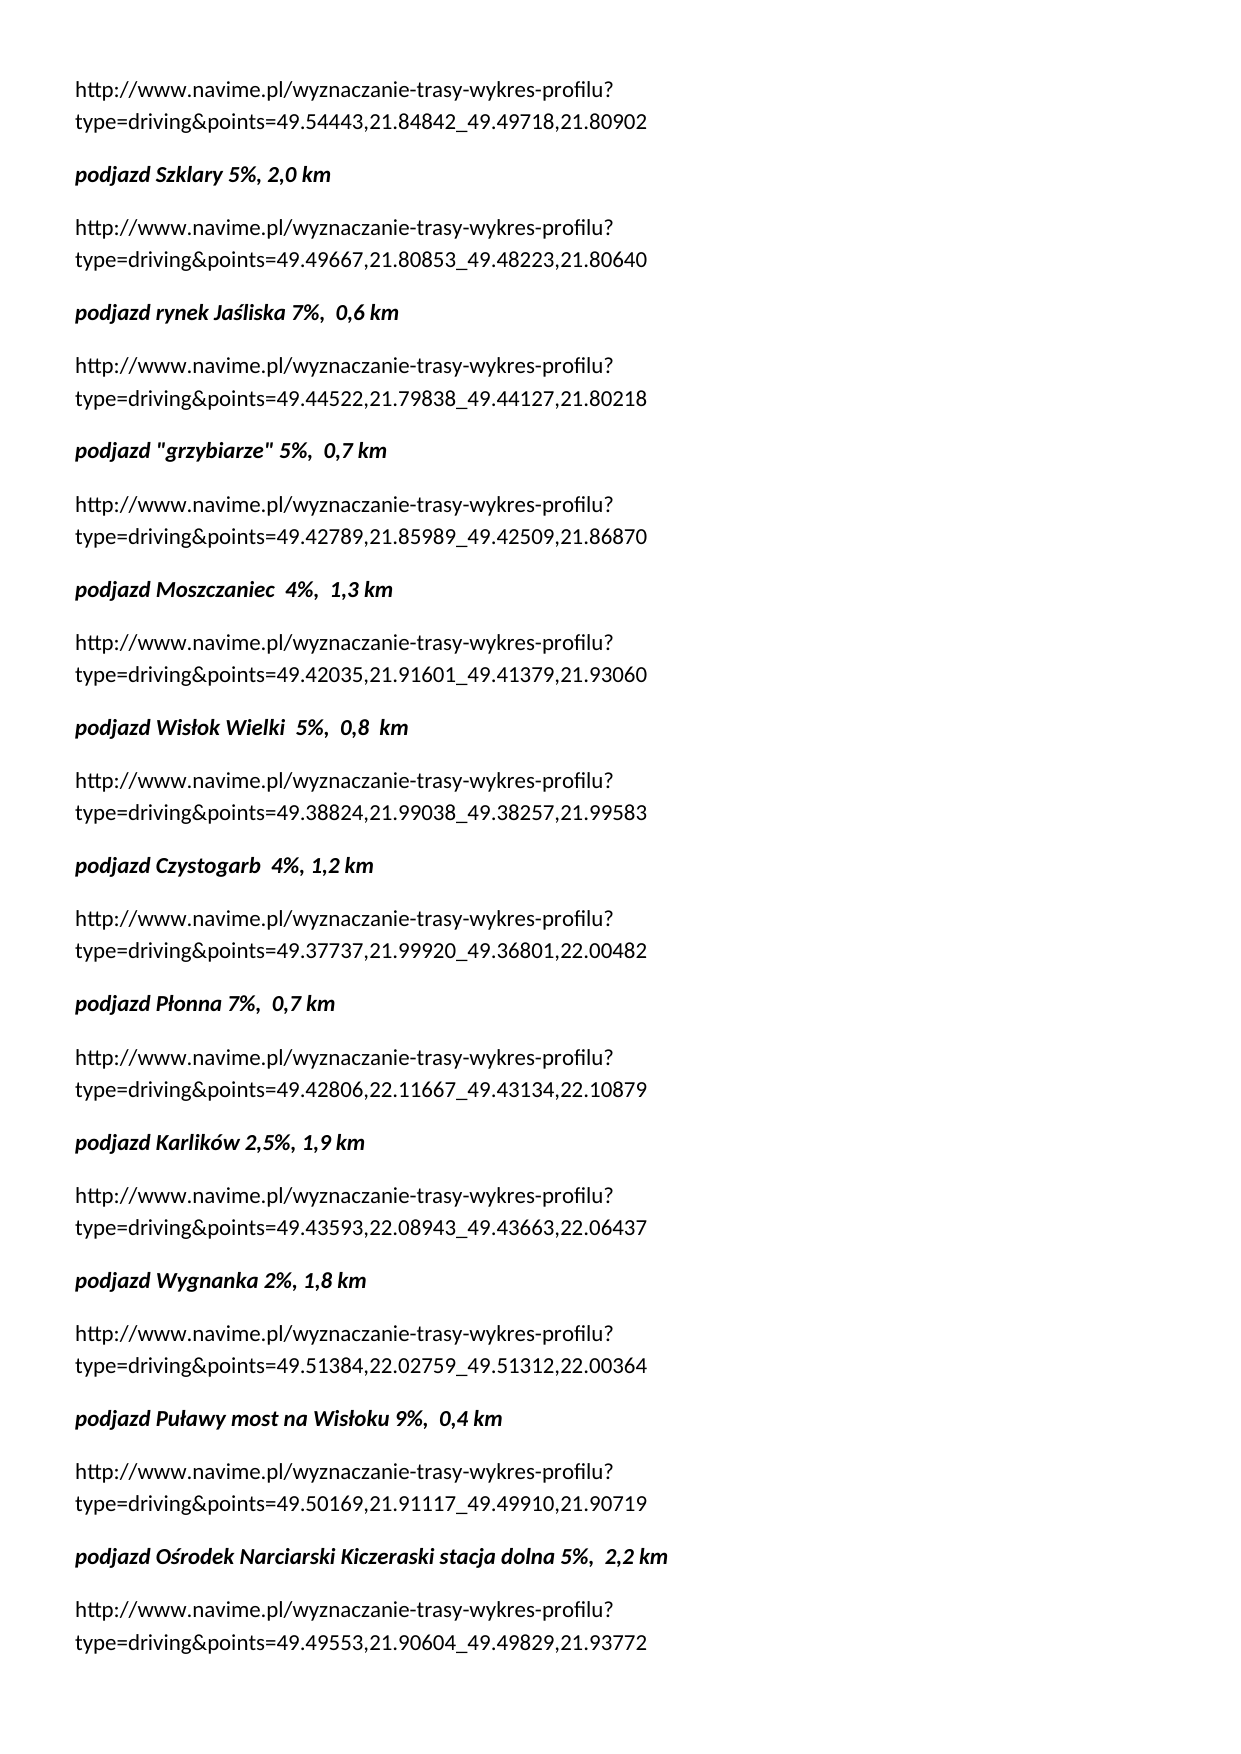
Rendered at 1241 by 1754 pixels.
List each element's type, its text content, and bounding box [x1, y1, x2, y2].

text podjazd Szklary 5%, 2,0 km [75, 160, 1165, 188]
text http://www.navime.pl/wyznaczanie-trasy-wykres-profilu?type=driving&points=49.50169,21.91117_49.49910,21.90719 [75, 1457, 1165, 1517]
text http://www.navime.pl/wyznaczanie-trasy-wykres-profilu?type=driving&points=49.42806,22.11667_49.43134,22.10879 [75, 1043, 1165, 1103]
text http://www.navime.pl/wyznaczanie-trasy-wykres-profilu?type=driving&points=49.51384,22.02759_49.51312,22.00364 [75, 1319, 1165, 1379]
text podjazd Wygnanka 2%, 1,8 km [75, 1266, 1165, 1294]
text http://www.navime.pl/wyznaczanie-trasy-wykres-profilu?type=driving&points=49.49553,21.90604_49.49829,21.93772 [75, 1596, 1165, 1656]
text http://www.navime.pl/wyznaczanie-trasy-wykres-profilu?type=driving&points=49.43593,22.08943_49.43663,22.06437 [75, 1181, 1165, 1241]
text podjazd Moszczaniec 4%, 1,3 km [75, 575, 1165, 603]
text podjazd rynek Jaśliska 7%, 0,6 km [75, 298, 1165, 326]
text http://www.navime.pl/wyznaczanie-trasy-wykres-profilu?type=driving&points=49.42035,21.91601_49.41379,21.93060 [75, 628, 1165, 688]
text podjazd Karlików 2,5%, 1,9 km [75, 1128, 1165, 1156]
text podjazd Ośrodek Narciarski Kiczeraski stacja dolna 5%, 2,2 km [75, 1542, 1165, 1571]
text http://www.navime.pl/wyznaczanie-trasy-wykres-profilu?type=driving&points=49.38824,21.99038_49.38257,21.99583 [75, 766, 1165, 826]
text podjazd Wisłok Wielki 5%, 0,8 km [75, 713, 1165, 741]
text podjazd Czystogarb 4%, 1,2 km [75, 851, 1165, 879]
text http://www.navime.pl/wyznaczanie-trasy-wykres-profilu?type=driving&points=49.49667,21.80853_49.48223,21.80640 [75, 213, 1165, 273]
text http://www.navime.pl/wyznaczanie-trasy-wykres-profilu?type=driving&points=49.42789,21.85989_49.42509,21.86870 [75, 490, 1165, 550]
text podjazd Puławy most na Wisłoku 9%, 0,4 km [75, 1404, 1165, 1432]
text podjazd Płonna 7%, 0,7 km [75, 989, 1165, 1018]
text podjazd "grzybiarze" 5%, 0,7 km [75, 437, 1165, 465]
text http://www.navime.pl/wyznaczanie-trasy-wykres-profilu?type=driving&points=49.44522,21.79838_49.44127,21.80218 [75, 351, 1165, 412]
text http://www.navime.pl/wyznaczanie-trasy-wykres-profilu?type=driving&points=49.54443,21.84842_49.49718,21.80902 [75, 75, 1165, 135]
text http://www.navime.pl/wyznaczanie-trasy-wykres-profilu?type=driving&points=49.37737,21.99920_49.36801,22.00482 [75, 904, 1165, 964]
